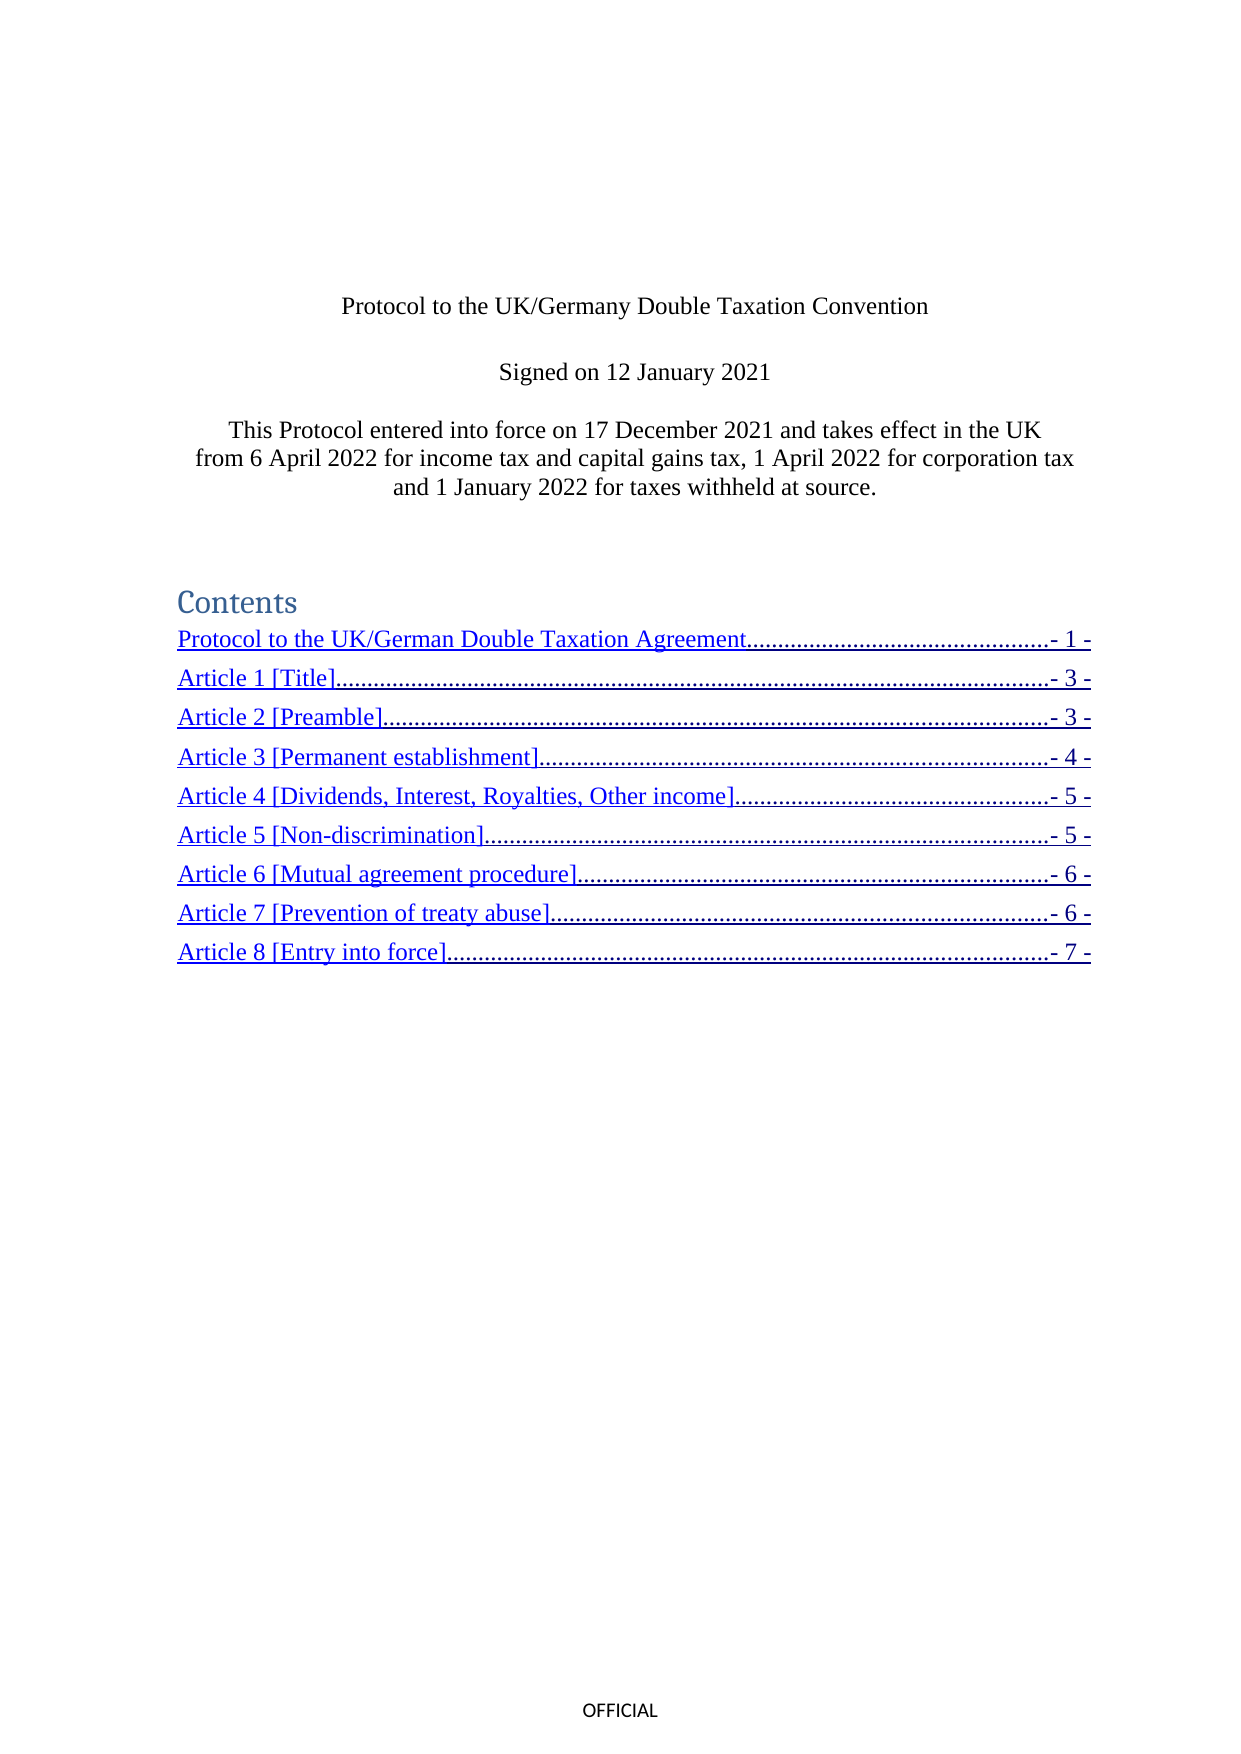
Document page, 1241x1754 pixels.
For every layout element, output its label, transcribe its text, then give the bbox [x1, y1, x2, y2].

text Article 6 [Mutual agreement procedure] - 6 - [177, 859, 1092, 888]
text Article 3 [Permanent establishment] - 4 - [177, 742, 1092, 770]
text from 6 April 2022 for income tax and capital gains tax, 1 April 2022 for corporation tax and 1 January 2022 for taxes withheld at source. [177, 443, 1092, 501]
text Signed on 12 January 2021 [177, 357, 1092, 386]
subtitle Contents [177, 583, 1092, 622]
text Article 7 [Prevention of treaty abuse] - 6 - [177, 898, 1092, 927]
text Article 8 [Entry into force] - 7 - [177, 937, 1092, 966]
text Article 1 [Title] - 3 - [177, 663, 1092, 692]
text Article 4 [Dividends, Interest, Royalties, Other income] - 5 - [177, 781, 1092, 809]
text This Protocol entered into force on 17 December 2021 and takes effect in the UK [177, 415, 1092, 443]
subtitle Protocol to the UK/Germany Double Taxation Convention [177, 291, 1092, 320]
text Article 5 [Non-discrimination] - 5 - [177, 820, 1092, 849]
text Article 2 [Preamble] - 3 - [177, 702, 1092, 731]
text Protocol to the UK/German Double Taxation Agreement - 1 - [177, 624, 1092, 653]
